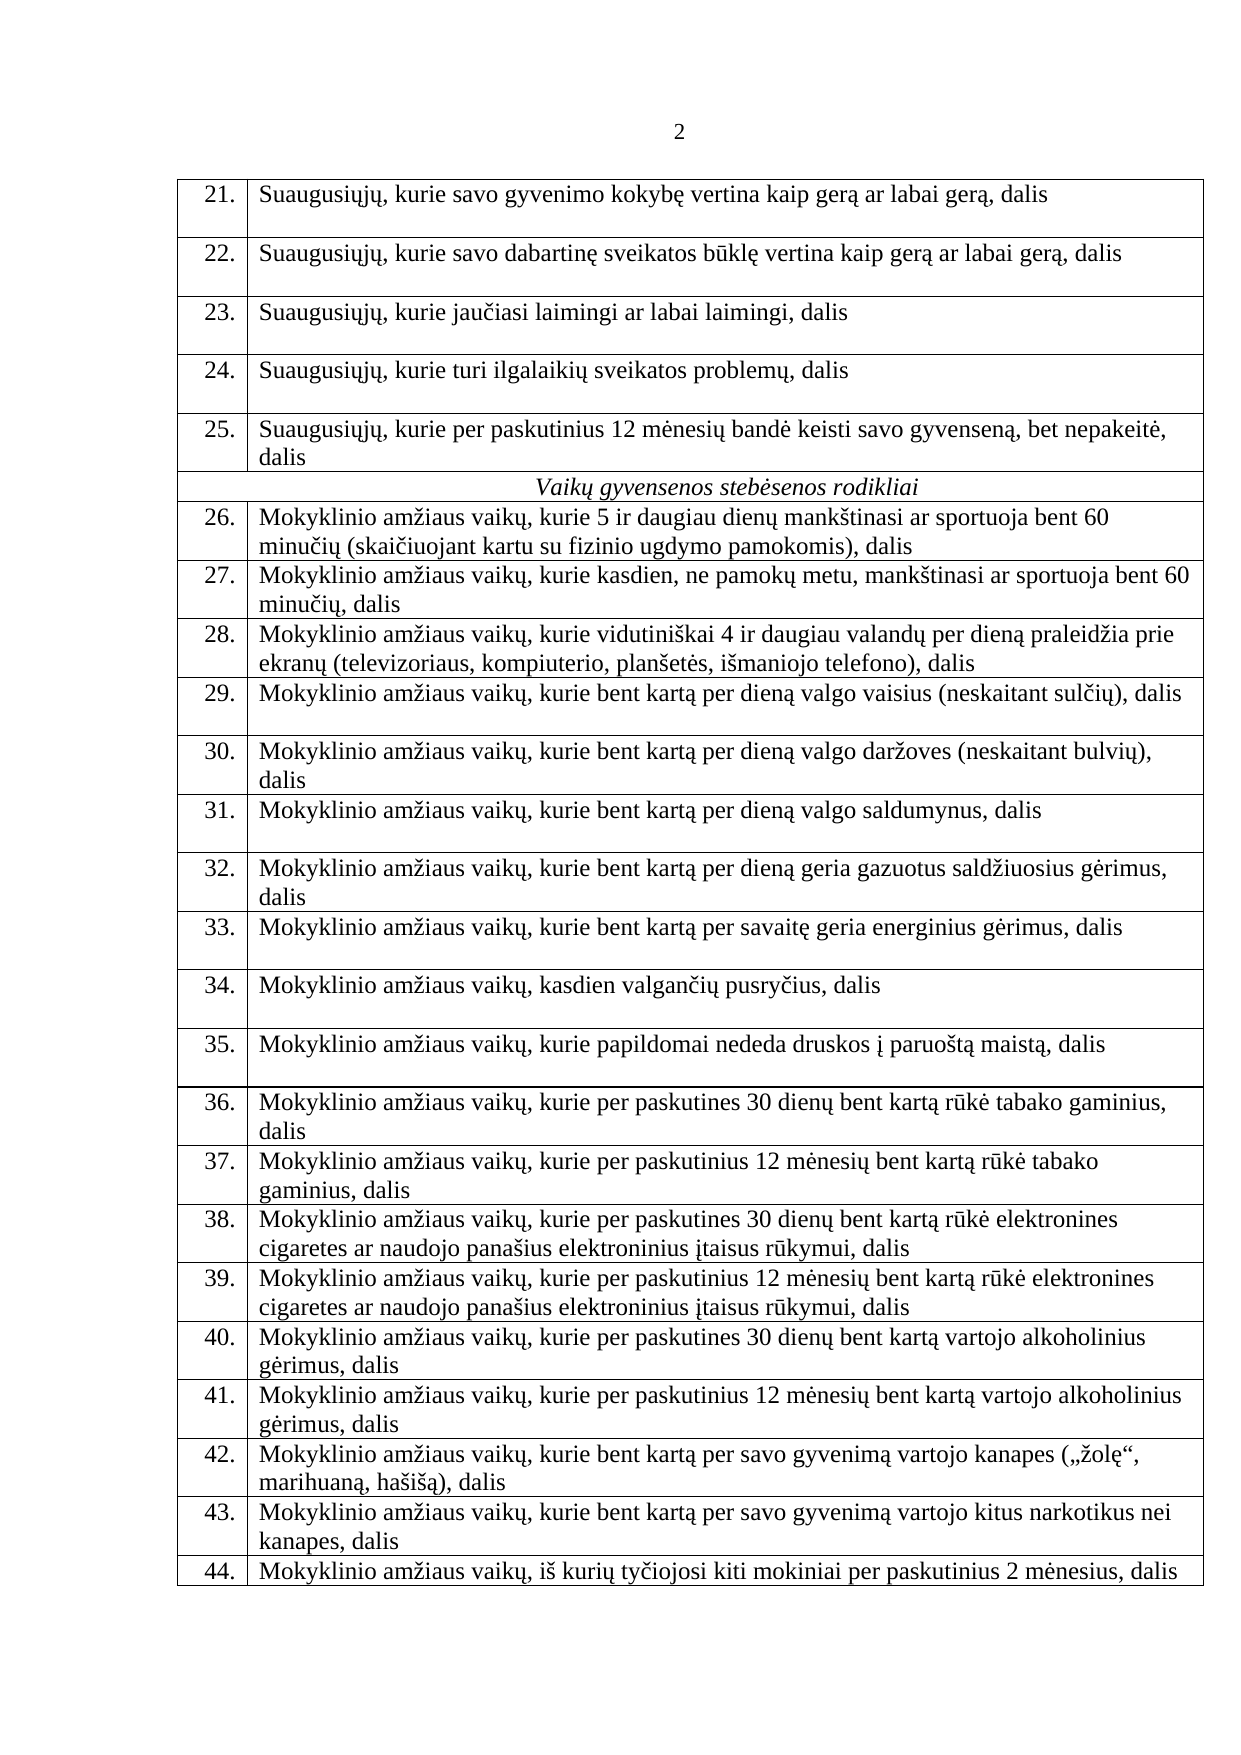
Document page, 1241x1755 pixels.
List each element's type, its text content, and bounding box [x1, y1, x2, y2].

table_cell 44. [178, 1556, 247, 1584]
table_cell 33. [178, 912, 247, 969]
table_cell 32. [178, 853, 247, 911]
table_cell 21. [178, 180, 247, 237]
table_cell Mokyklinio amžiaus vaikų, kurie bent kartą per savo gyvenimą vartojo kanapes („žolę“, marihuaną, hašišą), dalis [248, 1439, 1203, 1496]
table_cell 42. [178, 1439, 247, 1496]
table_cell 43. [178, 1497, 247, 1555]
table_cell Mokyklinio amžiaus vaikų, kurie bent kartą per savaitę geria energinius gėrimus, dalis [248, 912, 1203, 969]
table_cell Mokyklinio amžiaus vaikų, kurie per paskutines 30 dienų bent kartą vartojo alkoholinius gėrimus, dalis [248, 1322, 1203, 1379]
table_cell Mokyklinio amžiaus vaikų, kurie papildomai nededa druskos į paruoštą maistą, dalis [248, 1029, 1203, 1086]
table_cell Mokyklinio amžiaus vaikų, kurie per paskutinius 12 mėnesių bent kartą vartojo alkoholinius gėrimus, dalis [248, 1380, 1203, 1438]
table_cell 34. [178, 970, 247, 1028]
table_cell 31. [178, 795, 247, 852]
table_cell Mokyklinio amžiaus vaikų, kurie bent kartą per dieną valgo saldumynus, dalis [248, 795, 1203, 852]
table_cell Mokyklinio amžiaus vaikų, kurie 5 ir daugiau dienų mankštinasi ar sportuoja bent 60 minučių (skaičiuojant kartu su fizinio ugdymo pamokomis), dalis [248, 502, 1203, 559]
table_cell Mokyklinio amžiaus vaikų, kurie bent kartą per dieną valgo daržoves (neskaitant bulvių), dalis [248, 736, 1203, 794]
table_cell 30. [178, 736, 247, 794]
table_cell Mokyklinio amžiaus vaikų, iš kurių tyčiojosi kiti mokiniai per paskutinius 2 mėnesius, dalis [248, 1556, 1203, 1584]
table_cell Mokyklinio amžiaus vaikų, kurie vidutiniškai 4 ir daugiau valandų per dieną praleidžia prie ekranų (televizoriaus, kompiuterio, planšetės, išmaniojo telefono), dalis [248, 619, 1203, 677]
table_cell 39. [178, 1263, 247, 1321]
table_cell Suaugusiųjų, kurie per paskutinius 12 mėnesių bandė keisti savo gyvenseną, bet nepakeitė, dalis [248, 414, 1203, 471]
table_cell 25. [178, 414, 247, 471]
table_cell Mokyklinio amžiaus vaikų, kurie bent kartą per dieną valgo vaisius (neskaitant sulčių), dalis [248, 678, 1203, 735]
table_cell 27. [178, 561, 247, 618]
table_cell Vaikų gyvensenos stebėsenos rodikliai [178, 472, 1203, 501]
table_cell 40. [178, 1322, 247, 1379]
table_cell Suaugusiųjų, kurie savo dabartinę sveikatos būklę vertina kaip gerą ar labai gerą, dalis [248, 238, 1203, 296]
table_cell 28. [178, 619, 247, 677]
table_cell 36. [178, 1088, 247, 1145]
table_cell 29. [178, 678, 247, 735]
table_cell 26. [178, 502, 247, 559]
table_cell Mokyklinio amžiaus vaikų, kurie per paskutines 30 dienų bent kartą rūkė tabako gaminius, dalis [248, 1088, 1203, 1145]
table_cell Mokyklinio amžiaus vaikų, kurie bent kartą per savo gyvenimą vartojo kitus narkotikus nei kanapes, dalis [248, 1497, 1203, 1555]
table_cell Mokyklinio amžiaus vaikų, kurie per paskutines 30 dienų bent kartą rūkė elektronines cigaretes ar naudojo panašius elektroninius įtaisus rūkymui, dalis [248, 1205, 1203, 1262]
table_cell Mokyklinio amžiaus vaikų, kasdien valgančių pusryčius, dalis [248, 970, 1203, 1028]
table_cell Mokyklinio amžiaus vaikų, kurie kasdien, ne pamokų metu, mankštinasi ar sportuoja bent 60 minučių, dalis [248, 561, 1203, 618]
table_cell Mokyklinio amžiaus vaikų, kurie per paskutinius 12 mėnesių bent kartą rūkė elektronines cigaretes ar naudojo panašius elektroninius įtaisus rūkymui, dalis [248, 1263, 1203, 1321]
table_cell 23. [178, 297, 247, 354]
table_cell Suaugusiųjų, kurie turi ilgalaikių sveikatos problemų, dalis [248, 355, 1203, 413]
table_cell Suaugusiųjų, kurie jaučiasi laimingi ar labai laimingi, dalis [248, 297, 1203, 354]
table_cell 24. [178, 355, 247, 413]
table_cell 35. [178, 1029, 247, 1086]
table_cell 38. [178, 1205, 247, 1262]
table_cell Suaugusiųjų, kurie savo gyvenimo kokybę vertina kaip gerą ar labai gerą, dalis [248, 180, 1203, 237]
table_cell Mokyklinio amžiaus vaikų, kurie per paskutinius 12 mėnesių bent kartą rūkė tabako gaminius, dalis [248, 1146, 1203, 1203]
table_cell 37. [178, 1146, 247, 1203]
table_cell 22. [178, 238, 247, 296]
table_cell Mokyklinio amžiaus vaikų, kurie bent kartą per dieną geria gazuotus saldžiuosius gėrimus, dalis [248, 853, 1203, 911]
table_cell 41. [178, 1380, 247, 1438]
